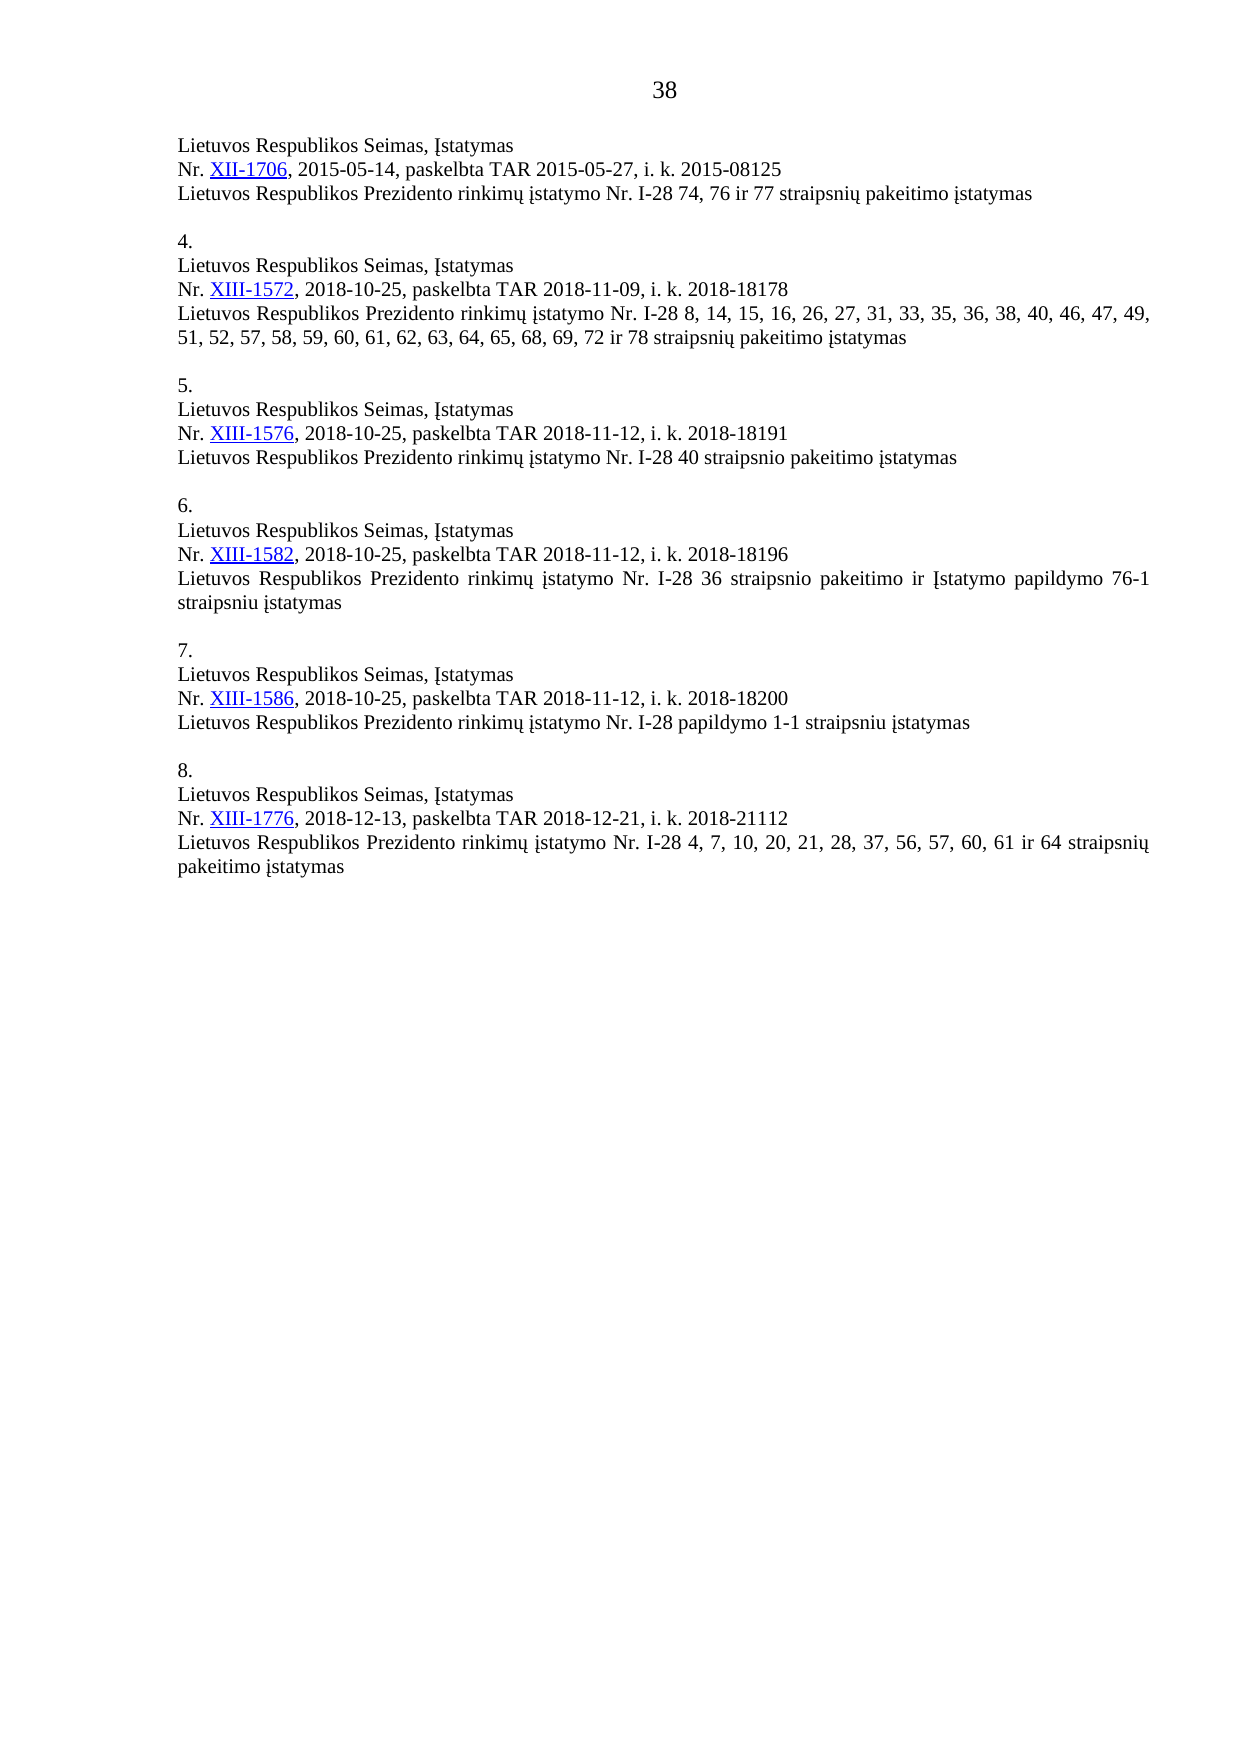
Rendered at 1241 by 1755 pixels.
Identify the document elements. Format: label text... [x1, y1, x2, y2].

text Lietuvos Respublikos Seimas, Įstatymas [177, 517, 1152, 542]
text 8. [177, 758, 1152, 782]
text Lietuvos Respublikos Prezidento rinkimų įstatymo Nr. I-28 8, 14, 15, 16, 26, 27, 31, 33, 35, 36, 38, 40, 46, 47, 49, 51, 52, 57, 58, 59, 60, 61, 62, 63, 64, 65, 68, 69, 72 ir 78 straipsnių pakeitimo įstatymas [177, 301, 1152, 349]
text Lietuvos Respublikos Seimas, Įstatymas [177, 253, 1152, 277]
text Nr. XIII-1576, 2018-10-25, paskelbta TAR 2018-11-12, i. k. 2018-18191 [177, 421, 1152, 445]
text 4. [177, 229, 1152, 253]
text Lietuvos Respublikos Seimas, Įstatymas [177, 662, 1152, 686]
text 5. [177, 373, 1152, 397]
text 7. [177, 638, 1152, 662]
text Lietuvos Respublikos Prezidento rinkimų įstatymo Nr. I-28 74, 76 ir 77 straipsnių pakeitimo įstatymas [177, 181, 1152, 205]
text Nr. XIII-1572, 2018-10-25, paskelbta TAR 2018-11-09, i. k. 2018-18178 [177, 277, 1152, 301]
text Lietuvos Respublikos Prezidento rinkimų įstatymo Nr. I-28 40 straipsnio pakeitimo įstatymas [177, 445, 1152, 469]
text Lietuvos Respublikos Seimas, Įstatymas [177, 397, 1152, 421]
text Lietuvos Respublikos Seimas, Įstatymas [177, 132, 1152, 157]
text Lietuvos Respublikos Prezidento rinkimų įstatymo Nr. I-28 papildymo 1-1 straipsniu įstatymas [177, 710, 1152, 734]
text Lietuvos Respublikos Prezidento rinkimų įstatymo Nr. I-28 4, 7, 10, 20, 21, 28, 37, 56, 57, 60, 61 ir 64 straipsnių pakeitimo įstatymas [177, 830, 1152, 878]
text 6. [177, 493, 1152, 517]
text Nr. XIII-1776, 2018-12-13, paskelbta TAR 2018-12-21, i. k. 2018-21112 [177, 806, 1152, 830]
text Lietuvos Respublikos Prezidento rinkimų įstatymo Nr. I-28 36 straipsnio pakeitimo ir Įstatymo papildymo 76-1 straipsniu įstatymas [177, 566, 1152, 614]
text Nr. XIII-1582, 2018-10-25, paskelbta TAR 2018-11-12, i. k. 2018-18196 [177, 542, 1152, 566]
text Lietuvos Respublikos Seimas, Įstatymas [177, 782, 1152, 806]
text Nr. XIII-1586, 2018-10-25, paskelbta TAR 2018-11-12, i. k. 2018-18200 [177, 686, 1152, 710]
text Nr. XII-1706, 2015-05-14, paskelbta TAR 2015-05-27, i. k. 2015-08125 [177, 157, 1152, 181]
